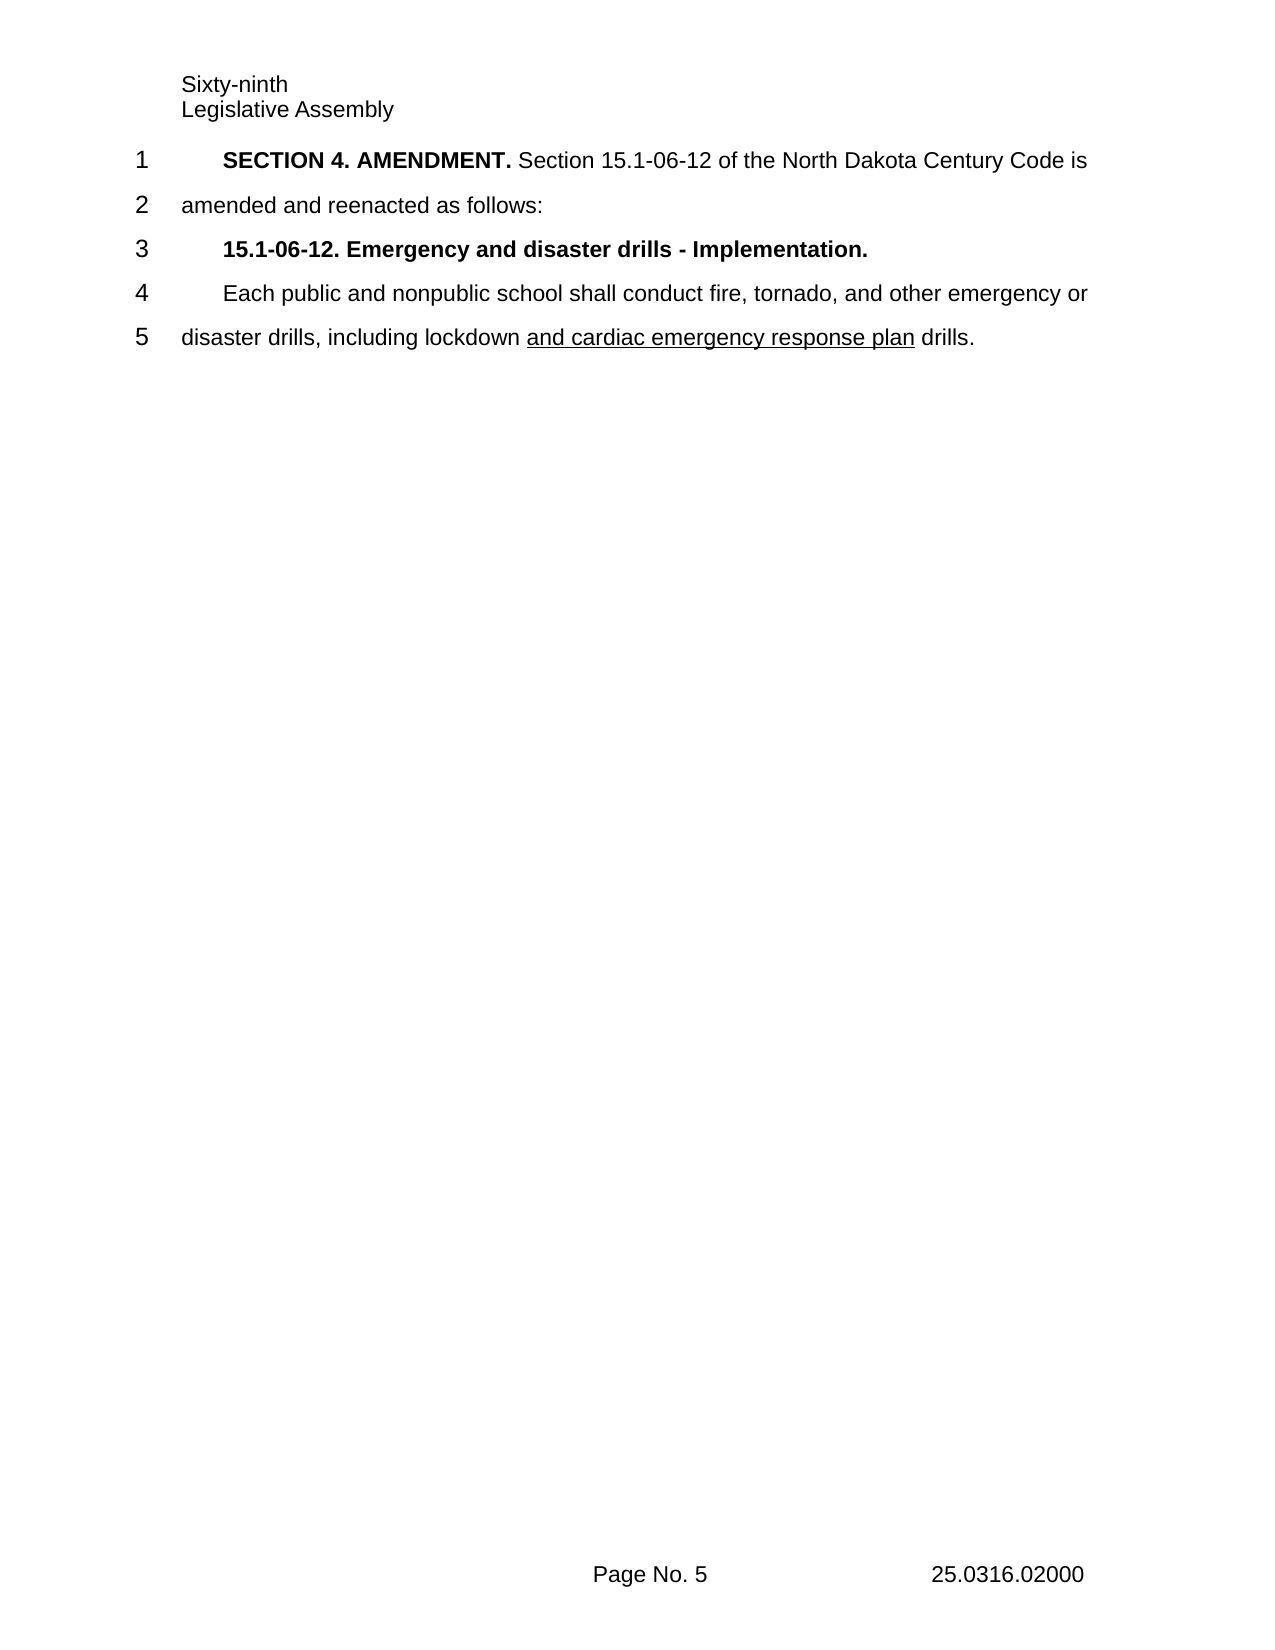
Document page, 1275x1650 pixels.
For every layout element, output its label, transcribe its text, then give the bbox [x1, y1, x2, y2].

text Each public and nonpublic school shall conduct fire, tornado, and other emergency or disaster drills, including lockdown and cardiac emergency response plan drills. [181, 266, 1154, 355]
text SECTION 4. AMENDMENT. Section 15.1‑06‑12 of the North Dakota Century Code is amended and reenacted as follows: [181, 133, 1154, 222]
subtitle 15.1‑06‑12. Emergency and disaster drills ‑ Implementation. [181, 222, 1154, 266]
